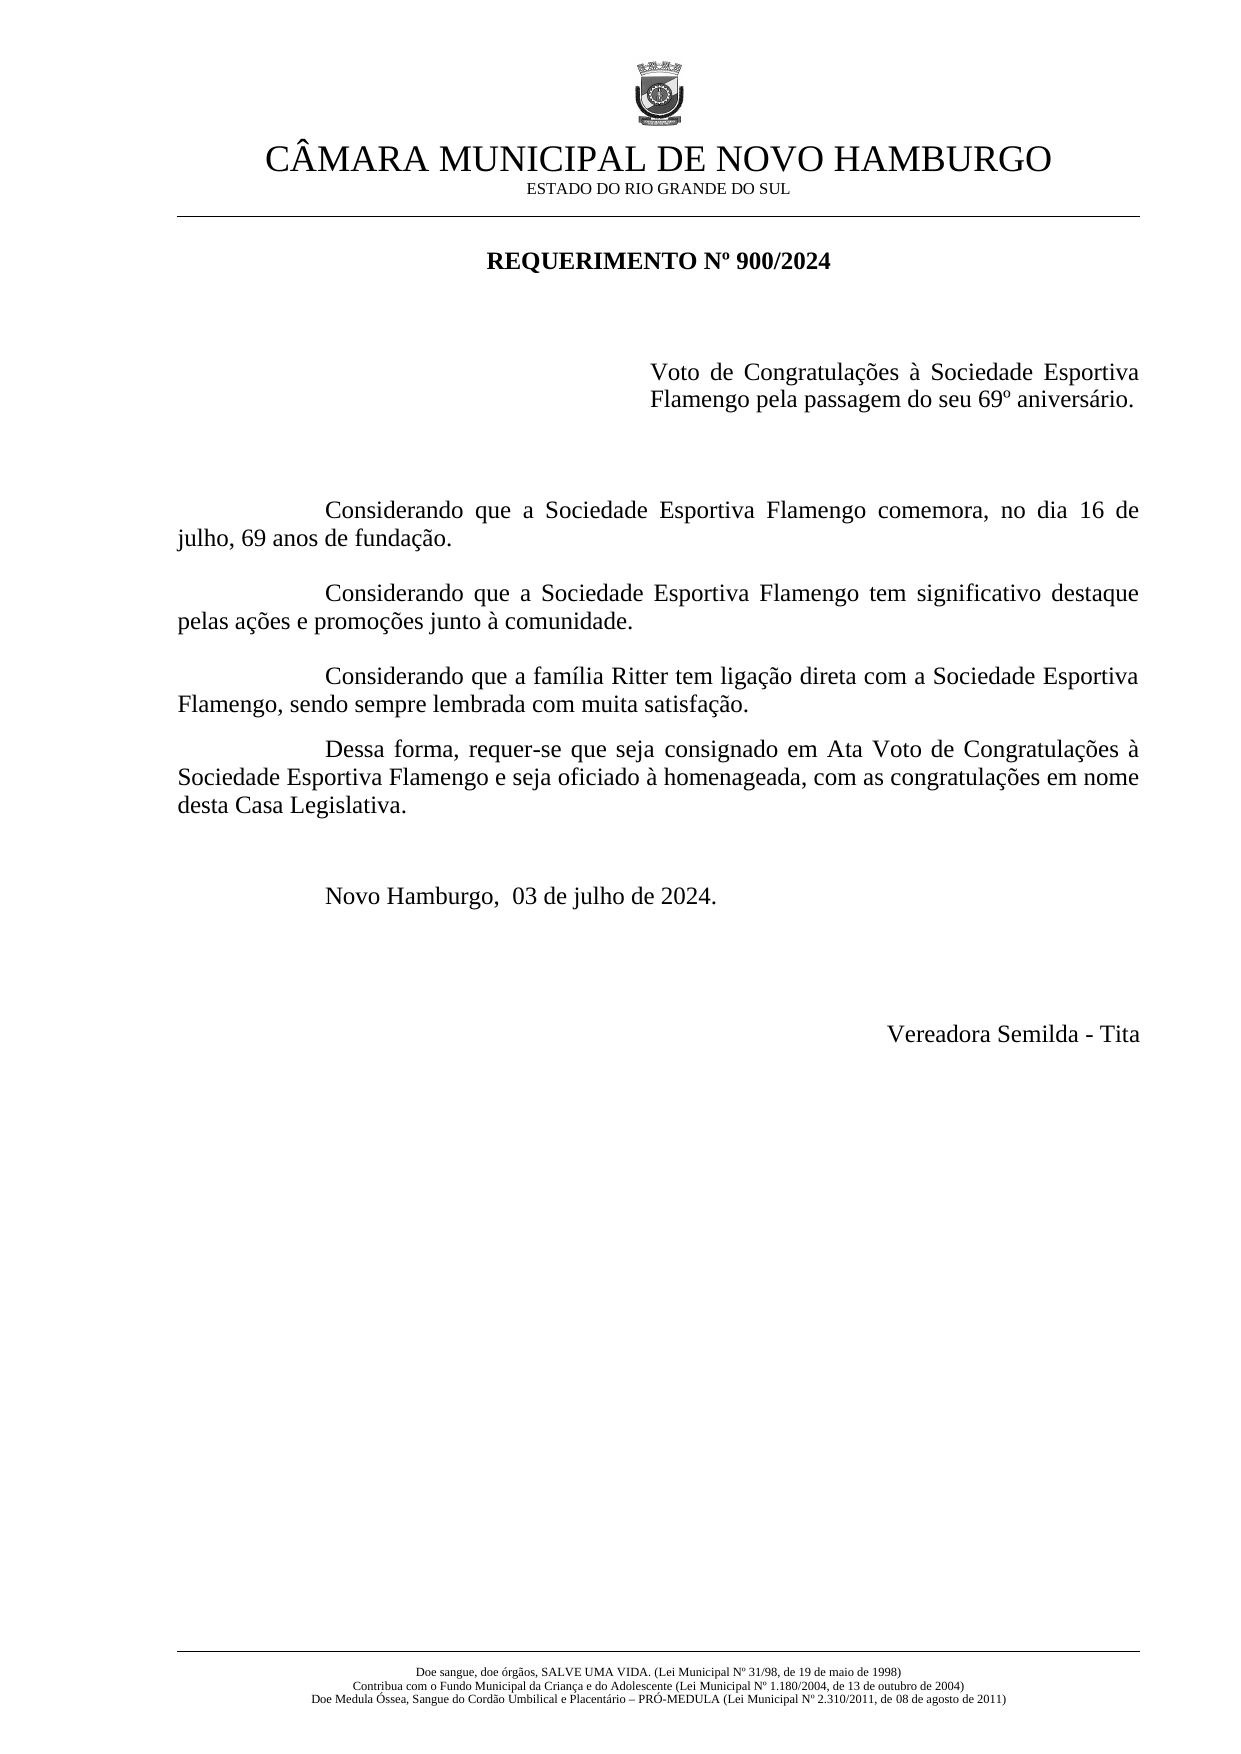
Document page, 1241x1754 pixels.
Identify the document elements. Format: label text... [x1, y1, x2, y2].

text Novo Hamburgo, 03 de julho de 2024. [177, 882, 1140, 909]
text Considerando que a família Ritter tem ligação direta com a Sociedade Esportiva Flamengo, sendo sempre lembrada com muita satisfação. [177, 662, 1140, 718]
text Considerando que a Sociedade Esportiva Flamengo tem significativo destaque pelas ações e promoções junto à comunidade. [177, 579, 1140, 635]
text REQUERIMENTO Nº 900/2024 [177, 247, 1140, 274]
text Considerando que a Sociedade Esportiva Flamengo comemora, no dia 16 de julho, 69 anos de fundação. [177, 496, 1140, 552]
text Vereadora Semilda - Tita [768, 1020, 1140, 1048]
text Voto de Congratulações à Sociedade Esportiva Flamengo pela passagem do seu 69º aniversário. [650, 358, 1140, 413]
text Dessa forma, requer-se que seja consignado em Ata Voto de Congratulações à Sociedade Esportiva Flamengo e seja oficiado à homenageada, com as congratulações em nome desta Casa Legislativa. [177, 736, 1140, 819]
